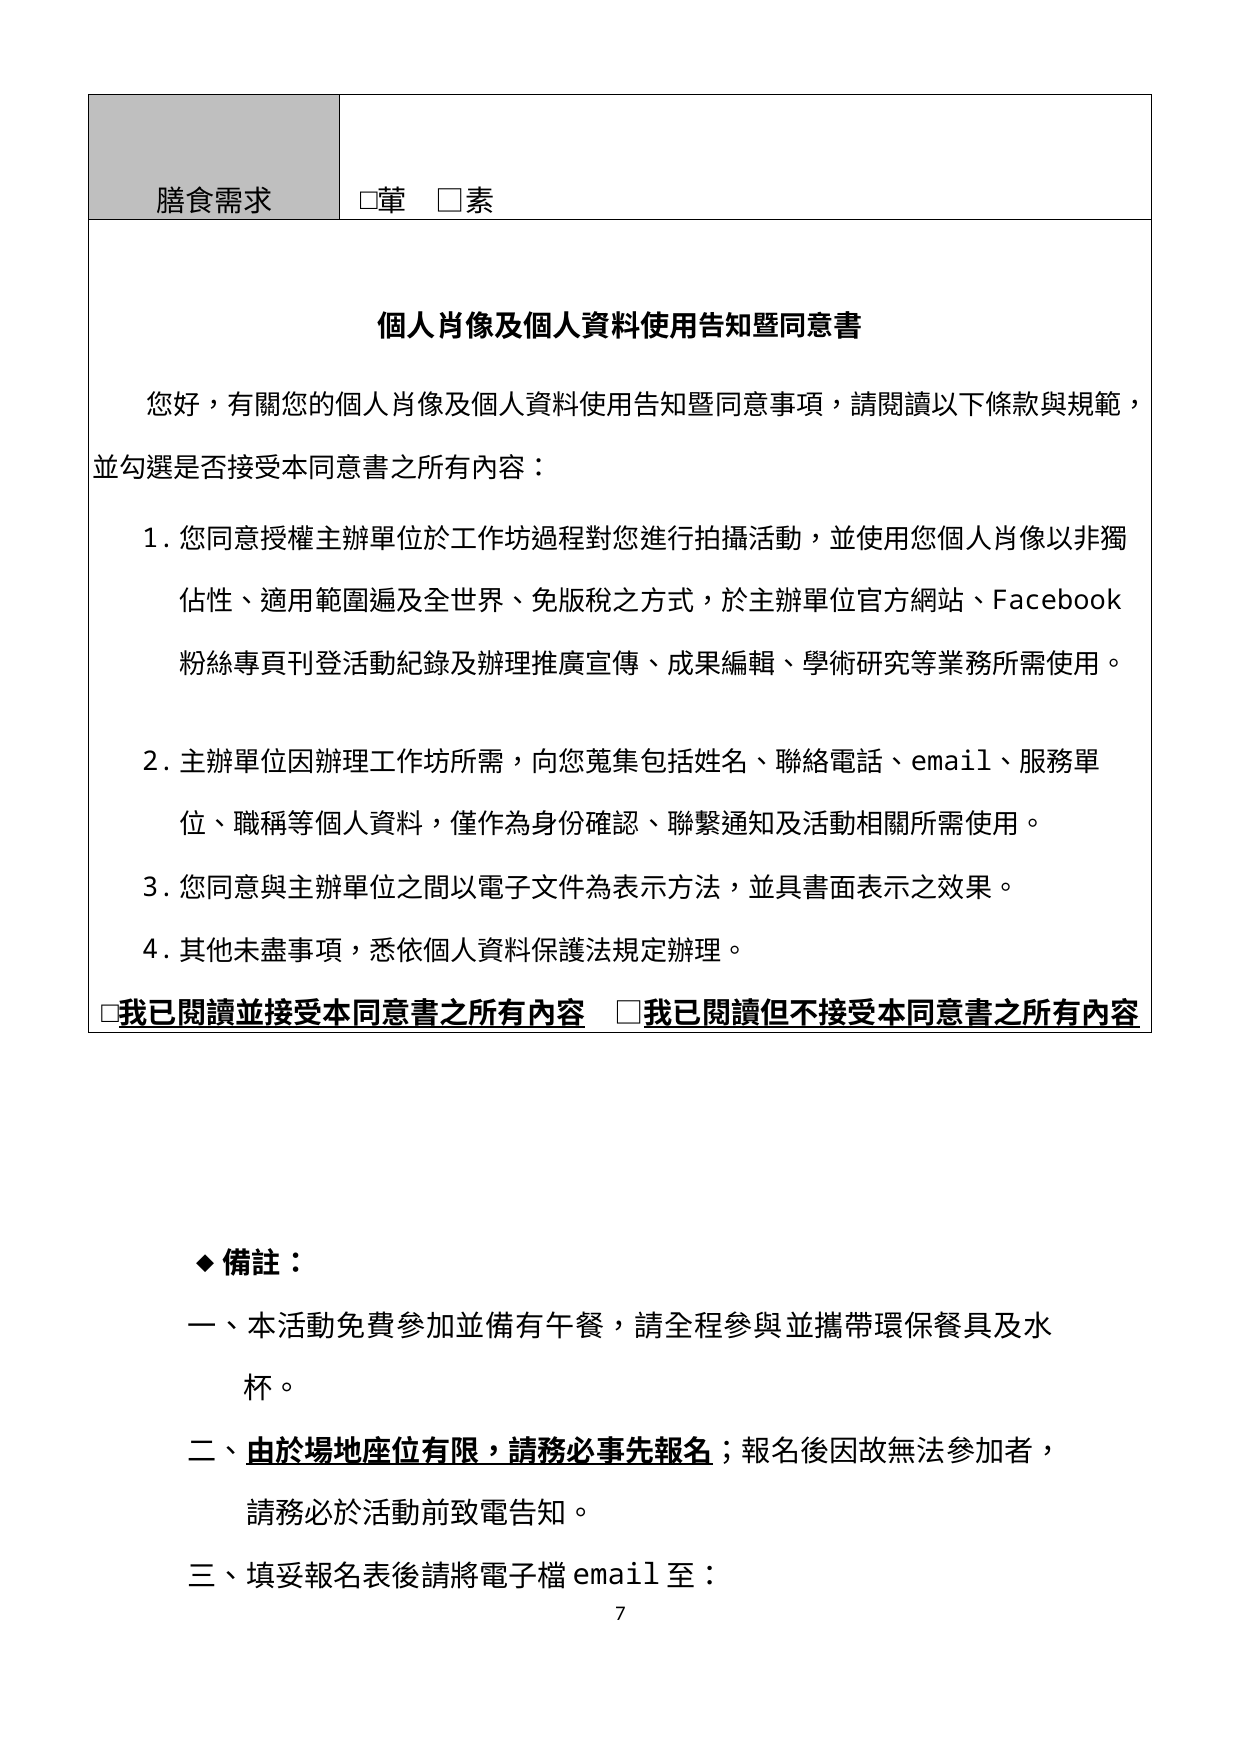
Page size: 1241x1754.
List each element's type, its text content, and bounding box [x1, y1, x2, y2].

text 一、本活動免費參加並備有午餐，請全程參與並攜帶環保餐具及水杯。 [187, 1282, 1053, 1407]
table_cell 膳食需求 [89, 95, 339, 219]
table_cell □葷 □素 [340, 95, 1151, 219]
text 三、填妥報名表後請將電子檔email至： [187, 1532, 1053, 1594]
text 二、由於場地座位有限，請務必事先報名；報名後因故無法參加者，請務必於活動前致電告知。 [187, 1407, 1053, 1532]
table_cell 個人肖像及個人資料使用告知暨同意書 您好，有關您的個人肖像及個人資料使用告知暨同意事項，請閱讀以下條款與規範，並勾選是否接受本同意書之所有內容： 您同意授權主辦單位於工作坊過程對您進行拍攝活動，並使用您個人肖像以非獨佔性、適用範圍遍及全世界、免版稅之方式，於主辦單位官方網站、Facebook粉絲專頁刊登活動紀錄及辦理推廣宣傳、成果編輯、學術研究等業務所需使用。 主辦單位因辦理工作坊所需，向您蒐集包括姓名、聯絡電話、email、服務單位、職稱等個人資料，僅作為身份確認、聯繫通知及活動相關所需使用。 您同意與主辦單位之間以電子文件為表示方法，並具書面表示之效果。 其他未盡事項，悉依個人資料保護法規定辦理。 □我已閱讀並接受本同意書之所有內容 □我已閱讀但不接受本同意書之所有內容 [89, 220, 1151, 1032]
text ◆備註： [187, 1219, 1053, 1282]
